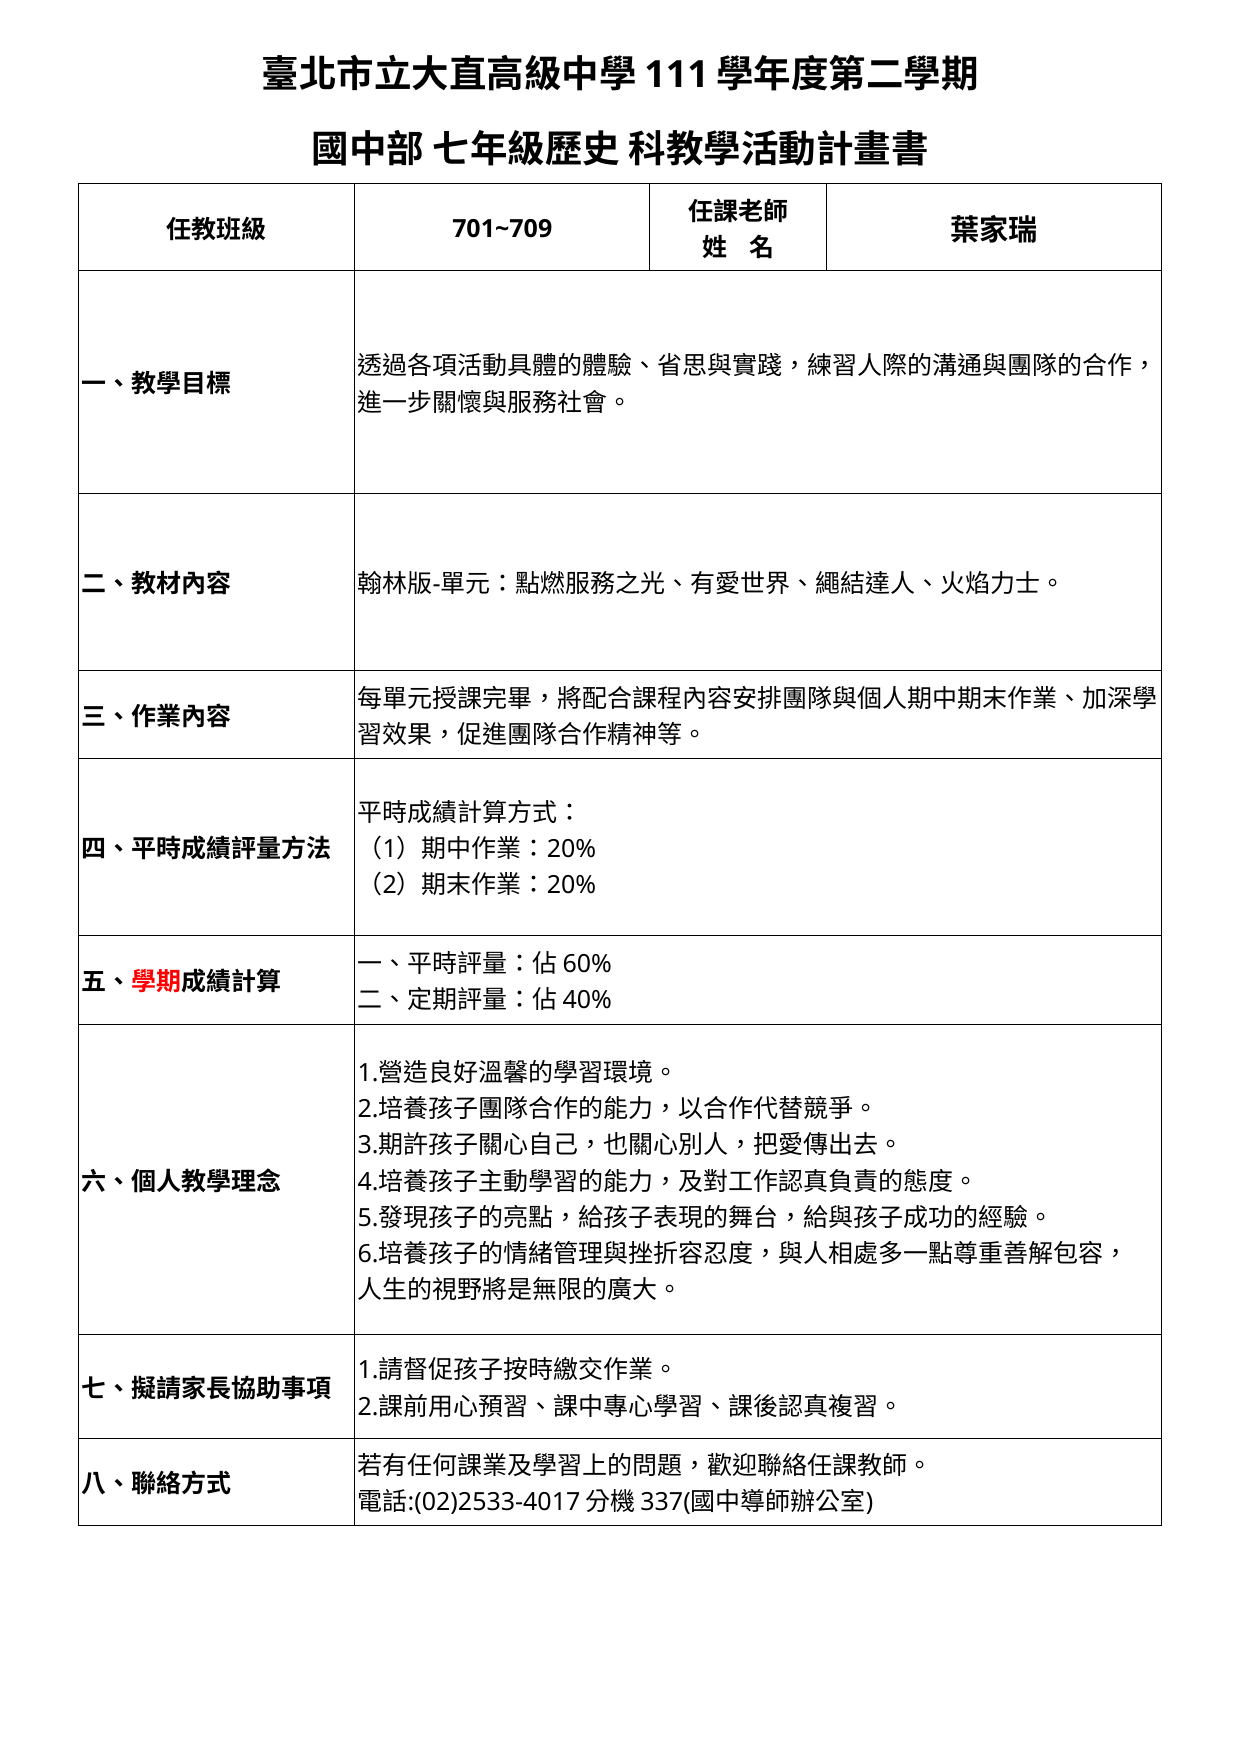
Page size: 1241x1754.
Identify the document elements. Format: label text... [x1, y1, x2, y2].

table_header 葉家瑞 [827, 184, 1161, 270]
table_cell 翰林版-單元：點燃服務之光、有愛世界、繩結達人、火焰力士。 [355, 494, 1161, 670]
table_cell 六、個人教學理念 [79, 1025, 354, 1334]
table_header 701~709 [355, 184, 649, 270]
table_cell 四、平時成績評量方法 [79, 759, 354, 935]
table_cell 三、作業內容 [79, 671, 354, 758]
text 國中部 七年級歷史 科教學活動計畫書 [29, 108, 1211, 183]
table_cell 透過各項活動具體的體驗、省思與實踐，練習人際的溝通與團隊的合作， 進一步關懷與服務社會。 [355, 271, 1161, 493]
table_cell 若有任何課業及學習上的問題，歡迎聯絡任課教師。 電話:(02)2533-4017分機337(國中導師辦公室) [355, 1439, 1161, 1525]
table_cell 1.請督促孩子按時繳交作業。 2.課前用心預習、課中專心學習、課後認真複習。 [355, 1335, 1161, 1438]
table_cell 七、擬請家長協助事項 [79, 1335, 354, 1438]
table_cell 平時成績計算方式： （1）期中作業：20% （2）期末作業：20% [355, 759, 1161, 935]
table_cell 二、教材內容 [79, 494, 354, 670]
table_header 任課老師 姓 名 [650, 184, 826, 270]
table_cell 八、聯絡方式 [79, 1439, 354, 1525]
table_cell 五、學期成績計算 [79, 936, 354, 1024]
table_header 任教班級 [79, 184, 354, 270]
table_cell 每單元授課完畢，將配合課程內容安排團隊與個人期中期末作業、加深學習效果，促進團隊合作精神等。 [355, 671, 1161, 758]
table_cell 一、平時評量：佔60% 二、定期評量：佔40% [355, 936, 1161, 1024]
text 臺北市立大直高級中學111學年度第二學期 [29, 33, 1211, 108]
table_cell 1.營造良好溫馨的學習環境。 2.培養孩子團隊合作的能力，以合作代替競爭。 3.期許孩子關心自己，也關心別人，把愛傳出去。 4.培養孩子主動學習的能力，及對工作認真負責的態度。 5.發現孩子的亮點，給孩子表現的舞台，給與孩子成功的經驗。 6.培養孩子的情緒管理與挫折容忍度，與人相處多一點尊重善解包容， 人生的視野將是無限的廣大。 [355, 1025, 1161, 1334]
table_cell 一、教學目標 [79, 271, 354, 493]
